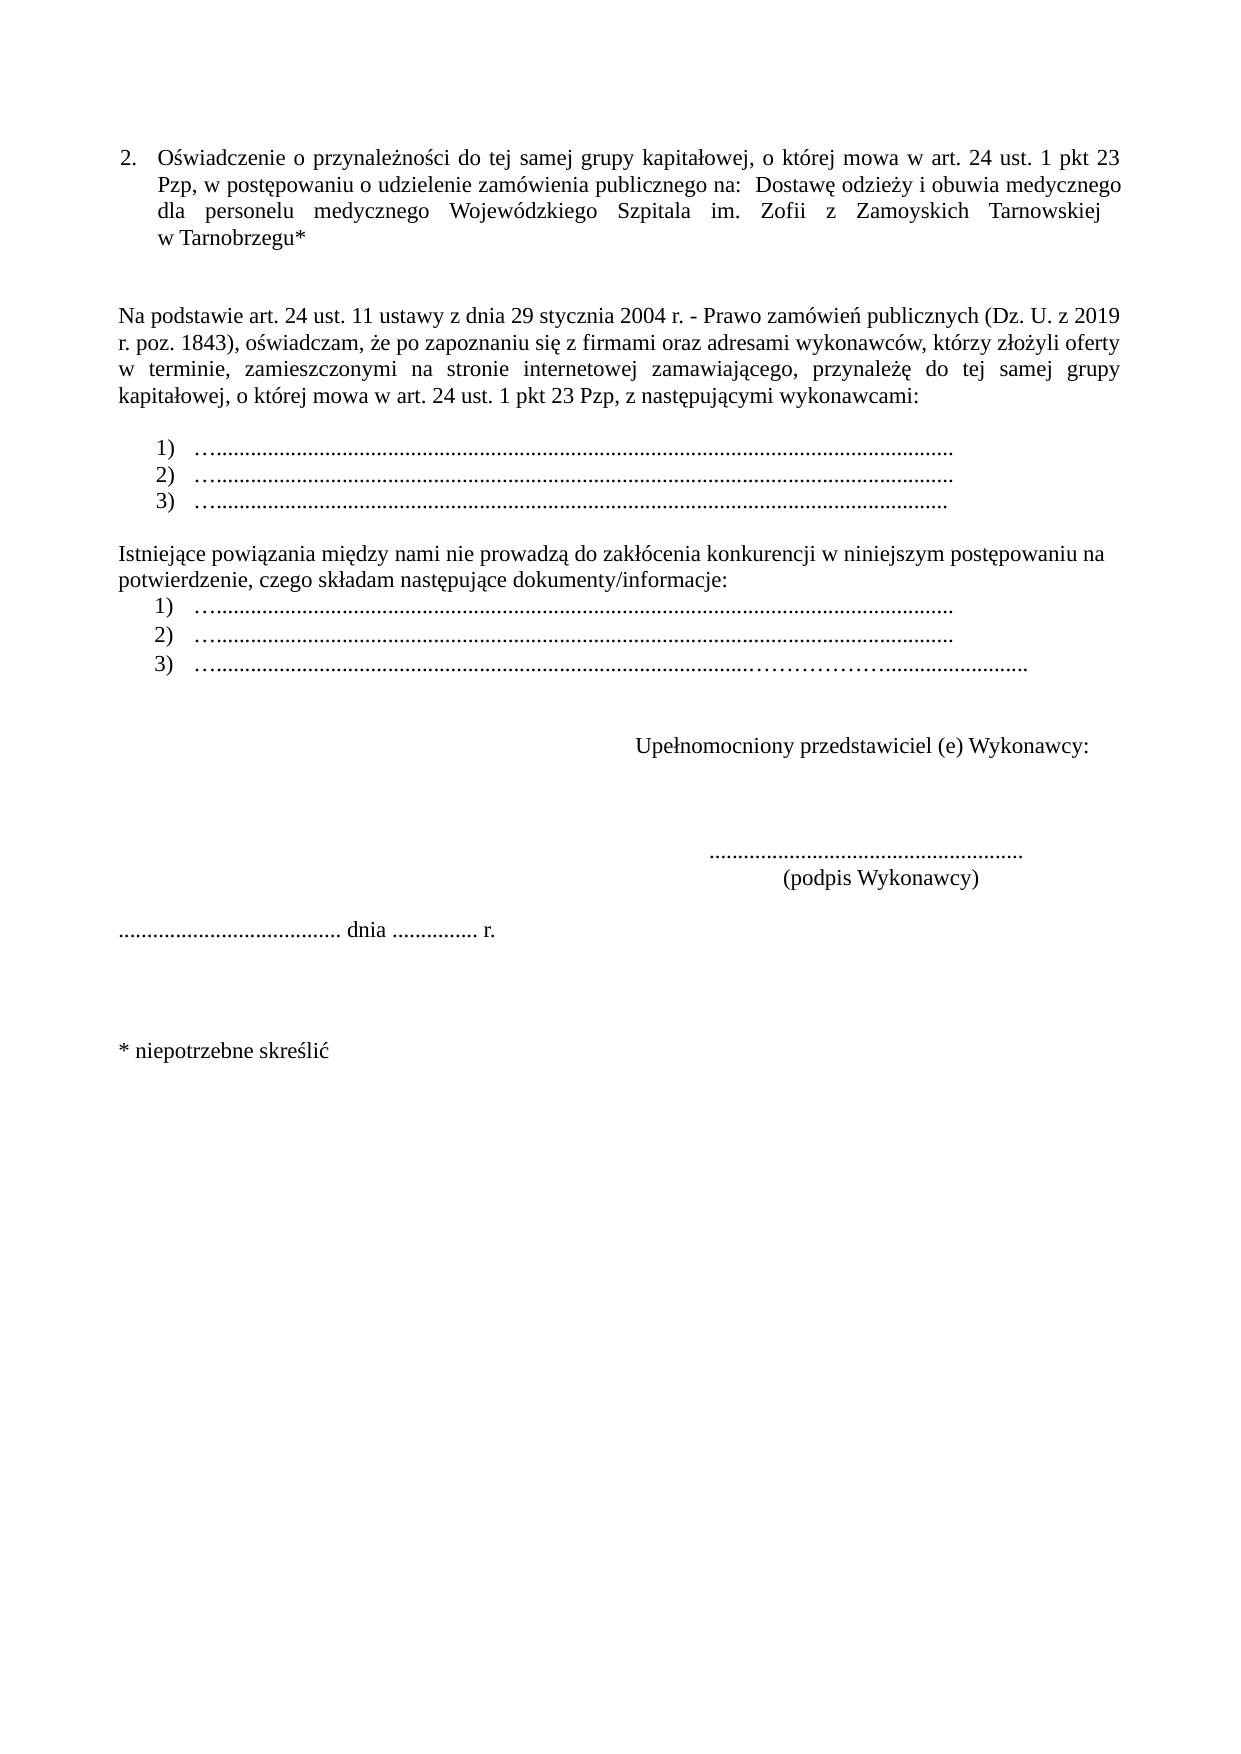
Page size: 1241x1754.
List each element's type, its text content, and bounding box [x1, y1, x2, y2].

text ....................................................... [118, 837, 1122, 864]
list …................................................................................................................................. [154, 621, 1122, 650]
text Istniejące powiązania między nami nie prowadzą do zakłócenia konkurencji w niniejszym postępowaniu na potwierdzenie, czego składam następujące dokumenty/informacje: [118, 540, 1122, 592]
text (podpis Wykonawcy) [118, 864, 1122, 890]
text Na podstawie art. 24 ust. 11 ustawy z dnia 29 stycznia 2004 r. - Prawo zamówień publicznych (Dz. U. z 2019 r. poz. 1843), oświadczam, że po zapoznaniu się z firmami oraz adresami wykonawców, którzy złożyli oferty w terminie, zamieszczonymi na stronie internetowej zamawiającego, przynależę do tej samej grupy kapitałowej, o której mowa w art. 24 ust. 1 pkt 23 Pzp, z następującymi wykonawcami: [118, 303, 1122, 408]
list …................................................................................................................................. [156, 434, 1122, 461]
list …................................................................................................................................. [154, 592, 1122, 621]
text * niepotrzebne skreślić [118, 1038, 1122, 1072]
list …................................................................................................................................. [156, 461, 1122, 487]
list Oświadczenie o przynależności do tej samej grupy kapitałowej, o której mowa w art. 24 ust. 1 pkt 23 Pzp, w postępowaniu o udzielenie zamówienia publicznego na: Dostawę odzieży i obuwia medycznego dla personelu medycznego Wojewódzkiego Szpitala im. Zofii z Zamoyskich Tarnowskiej w Tarnobrzegu* [120, 144, 1122, 250]
list …................................................................................................................................ [156, 487, 1122, 513]
text ....................................... dnia ............... r. [118, 917, 1122, 943]
text Upełnomocniony przedstawiciel (e) Wykonawcy: [118, 732, 1122, 758]
list ….............................................................................................………………......................... [154, 650, 1122, 679]
